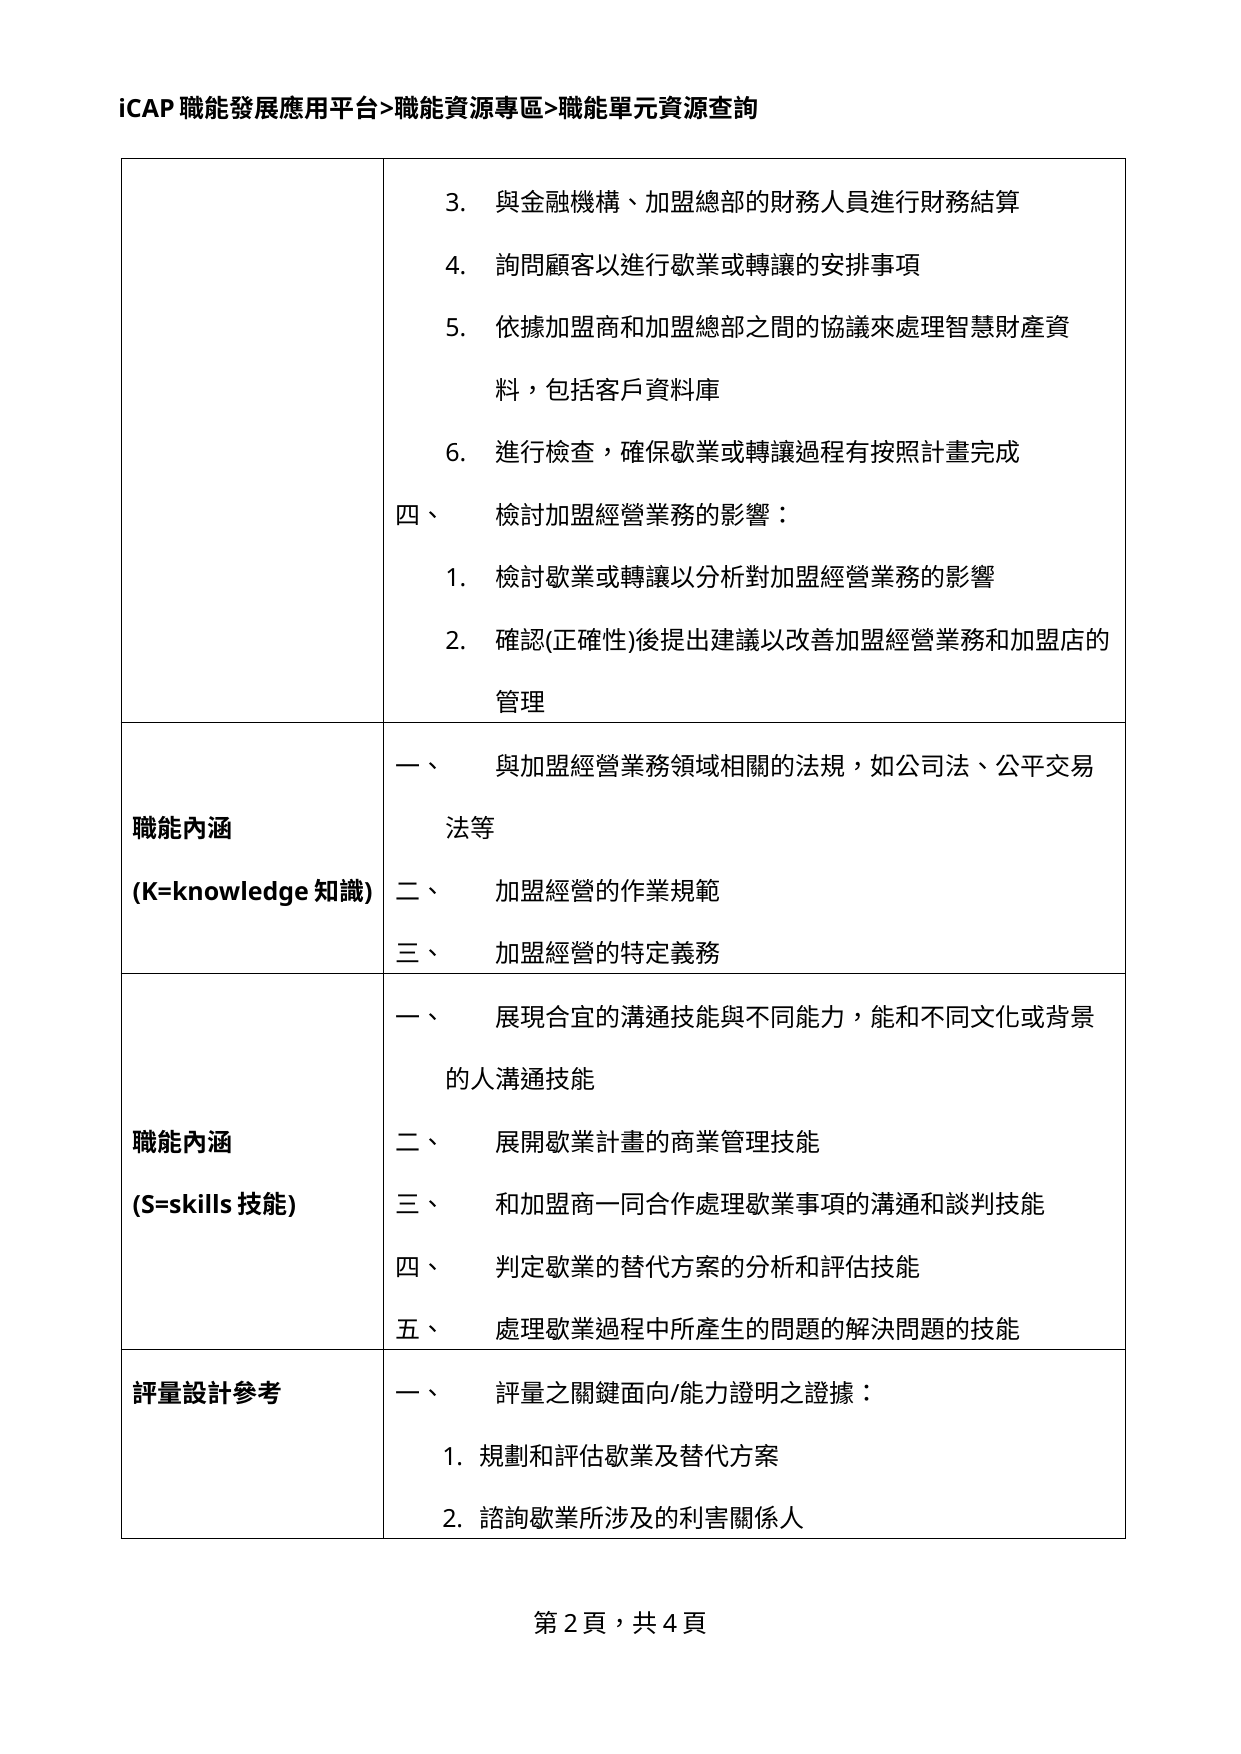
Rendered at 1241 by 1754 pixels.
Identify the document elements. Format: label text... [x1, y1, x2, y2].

table_cell 職能內涵 (S=skills技能) [122, 974, 383, 1349]
table_cell 評量設計參考 [122, 1350, 383, 1537]
table_cell 與加盟經營業務領域相關的法規，如公司法、公平交易法等 加盟經營的作業規範 加盟經營的特定義務 [384, 723, 1125, 973]
table_cell 展現合宜的溝通技能與不同能力，能和不同文化或背景的人溝通技能 展開歇業計畫的商業管理技能 和加盟商一同合作處理歇業事項的溝通和談判技能 判定歇業的替代方案的分析和評估技能 處理歇業過程中所產生的問題的解決問題的技能 [384, 974, 1125, 1349]
table_cell [122, 159, 383, 722]
table_cell 調查和執行歇業的替代方案： 與相關利害關係人【註1】，討論、記錄和分析歇業原因 利用從之前歇業加盟店和可能歇業加盟店所學到的經驗來制定替代方案策略 進行調查研究，並與加盟商和相關第三方協調歇業的替代方案策略【註2】， 評估轉讓給新加盟商的可行性 執行歇業的可行替代方案，包括轉讓 決定加盟商轉讓或歇業的角色與責任： 根據加盟經營的作業規範來決定轉讓或歇業的各方角色和責任【註3】 與相關利害關係人協調歇業或轉讓過程，並以計畫書的形式記錄下來 分配歇業或轉讓的責任 與相關利害關係人協調加盟業務歇業或轉讓的日期 執行歇業或轉讓的計畫： 與相關利害關係人溝通加盟業務歇業或轉讓日期 按照計畫來出售資產【註4】，或是轉讓給新加盟商 與金融機構、加盟總部的財務人員進行財務結算 詢問顧客以進行歇業或轉讓的安排事項 依據加盟商和加盟總部之間的協議來處理智慧財產資料，包括客戶資料庫 進行檢查，確保歇業或轉讓過程有按照計畫完成 檢討加盟經營業務的影響： 檢討歇業或轉讓以分析對加盟經營業務的影響 確認(正確性)後提出建議以改善加盟經營業務和加盟店的管理 [384, 159, 1125, 722]
table_cell 職能內涵 (K=knowledge知識) [122, 723, 383, 973]
table_cell 評量之關鍵面向/能力證明之證據： 規劃和評估歇業及替代方案 諮詢歇業所涉及的利害關係人 記錄歇業原因，並整合這些原因以供未來運作計畫做參考 具備相關法規、作業規範和國家標準的知識 評量所需情境與特定資源： 營運相關文件 來自加盟商的回饋意見 實際的工作場域或模擬環境 辦公室設備與資源 評量方法： 綜合審查受評者提供的績效證據及第三方提供的工作表現報告 評量歇業的計畫文件 評估受評者所制定的歇業替代方案策略 分析受評者對於案例研究和情景的反應 技能之展現 評估各項報告 進行口頭或書面提問，以評量受評者對加盟經營的了解程度 [384, 1350, 1125, 1537]
